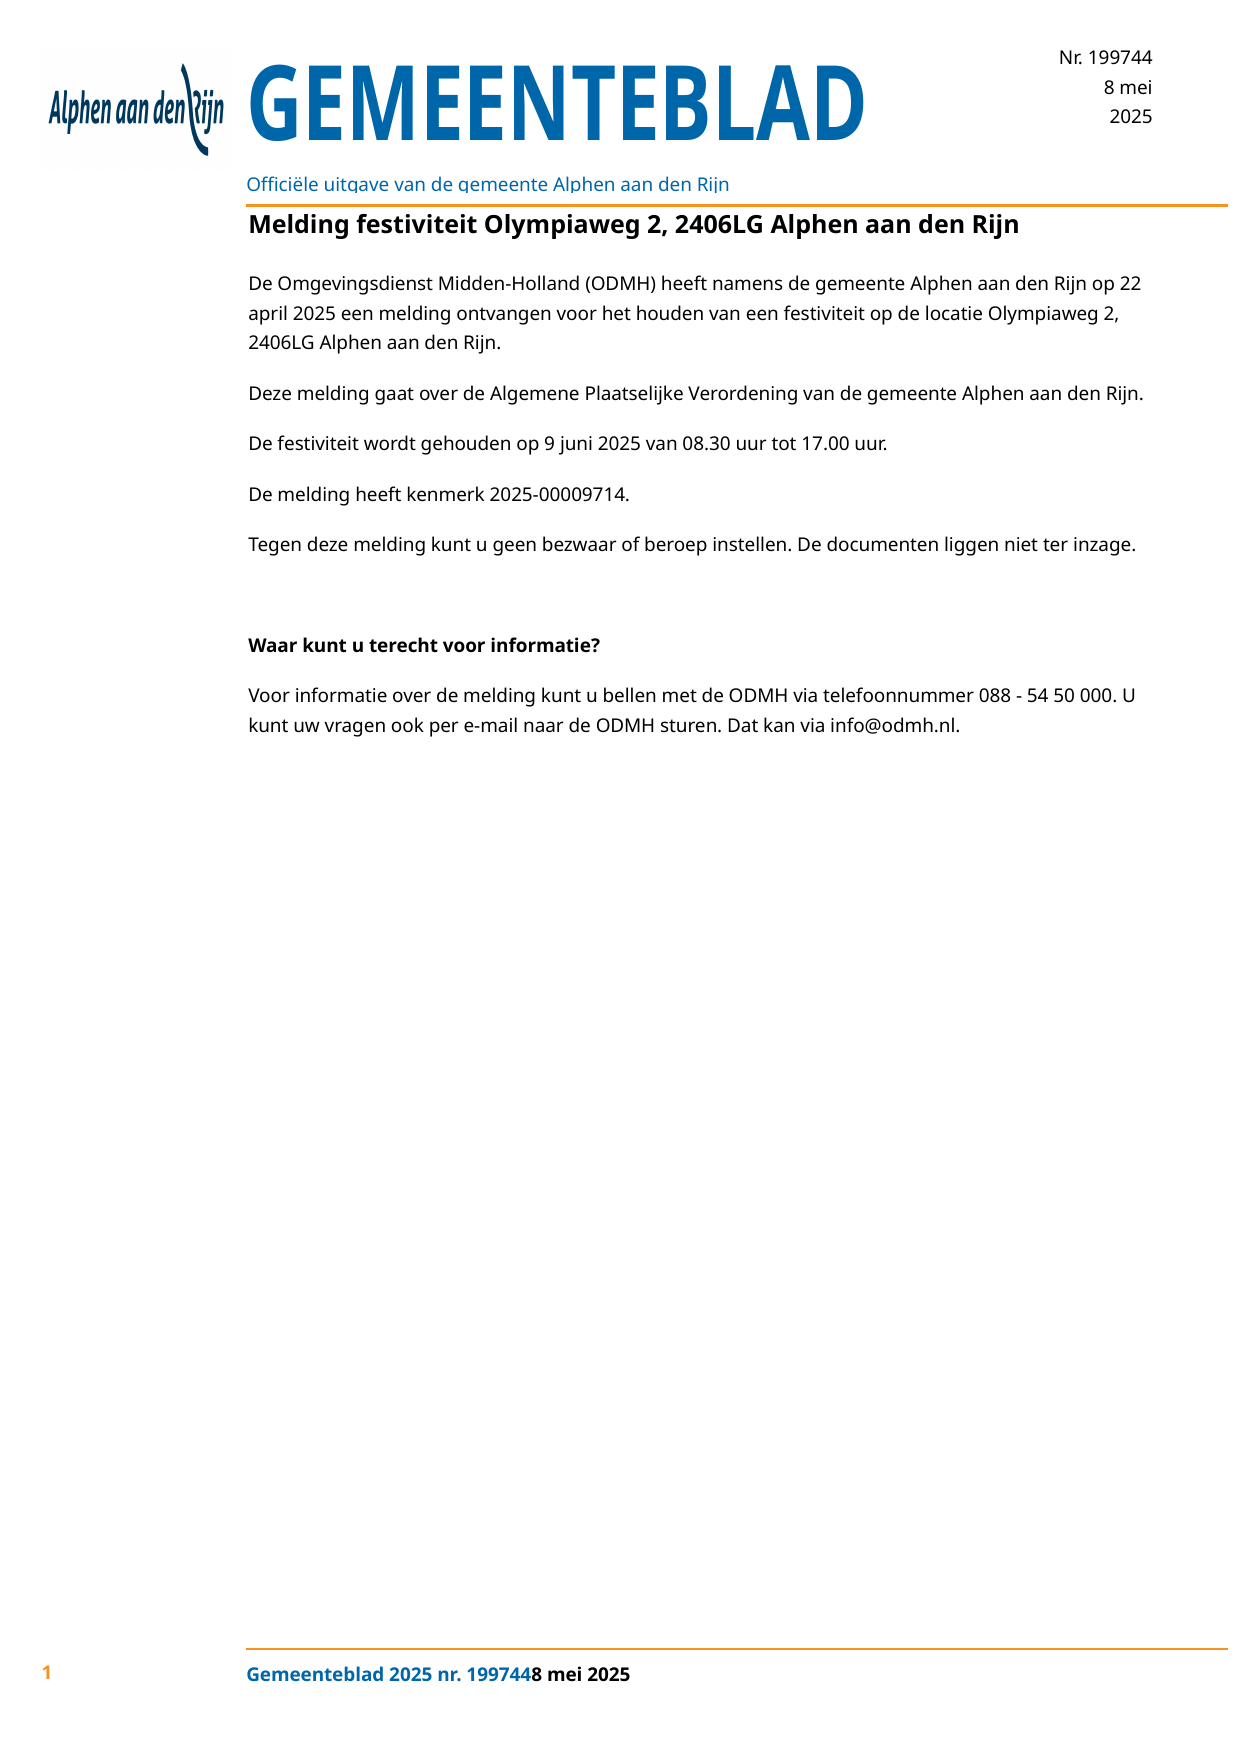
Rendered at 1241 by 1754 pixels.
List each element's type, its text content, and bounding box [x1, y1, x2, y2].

text Deze melding gaat over de Algemene Plaatselijke Verordening van de gemeente Alphen aan den Rijn. [248, 380, 1152, 406]
text De festiviteit wordt gehouden op 9 juni 2025 van 08.30 uur tot 17.00 uur. [248, 430, 1152, 456]
text De melding heeft kenmerk 2025-00009714. [248, 481, 1152, 506]
text De Omgevingsdienst Midden-Holland (ODMH) heeft namens de gemeente Alphen aan den Rijn op 22 april 2025 een melding ontvangen voor het houden van een festiviteit op de locatie Olympiaweg 2, 2406LG Alphen aan den Rijn. [248, 270, 1152, 355]
text Tegen deze melding kunt u geen bezwaar of beroep instellen. De documenten liggen niet ter inzage. [248, 531, 1152, 557]
text Melding festiviteit Olympiaweg 2, 2406LG Alphen aan den Rijn [248, 207, 1152, 241]
text Waar kunt u terecht voor informatie? [248, 632, 1152, 658]
picture [41, 47, 231, 172]
text Voor informatie over de melding kunt u bellen met de ODMH via telefoonnummer 088 - 54 50 000. U kunt uw vragen ook per e-mail naar de ODMH sturen. Dat kan via info@odmh.nl. [248, 682, 1152, 738]
